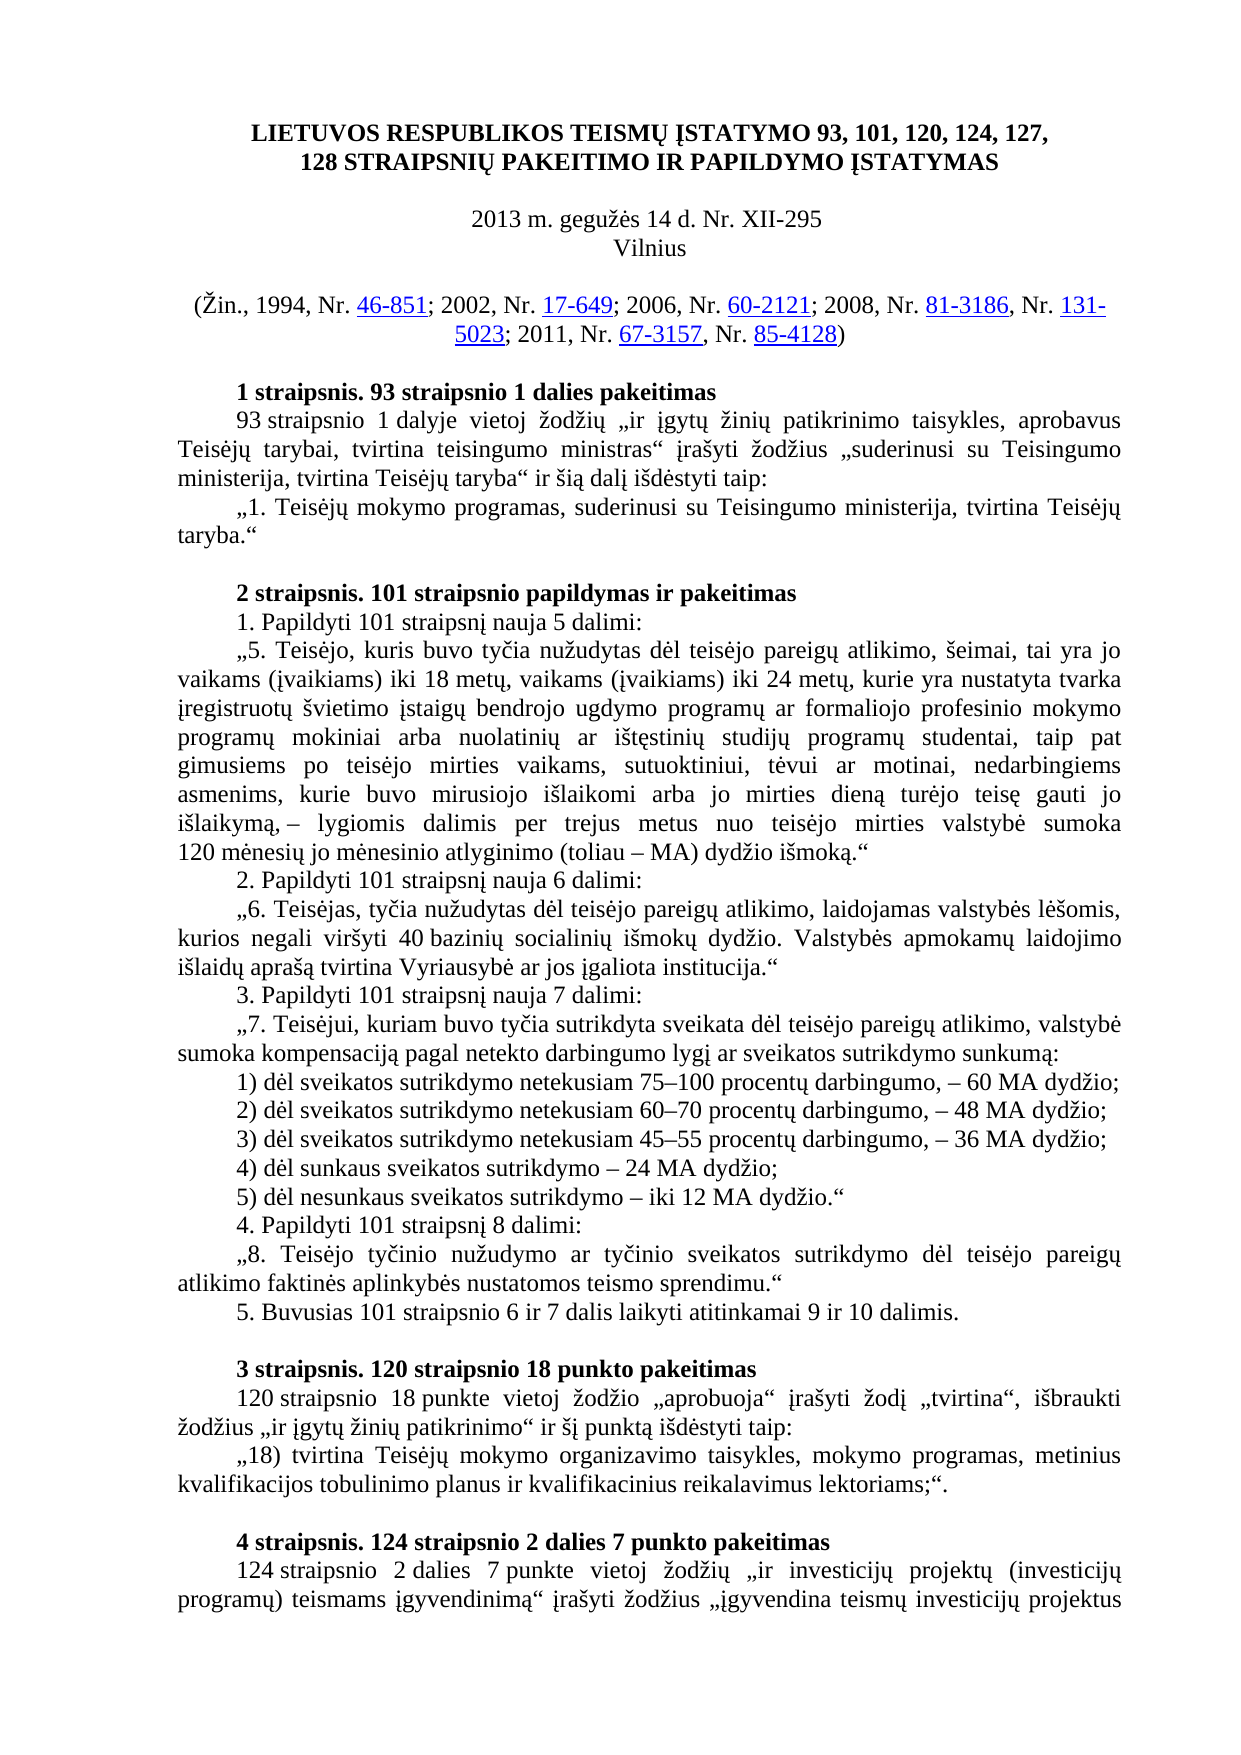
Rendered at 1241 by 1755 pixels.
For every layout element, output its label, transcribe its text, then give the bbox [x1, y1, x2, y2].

text 2. Papildyti 101 straipsnį nauja 6 dalimi: [177, 866, 1122, 894]
text „18) tvirtina Teisėjų mokymo organizavimo taisykles, mokymo programas, metinius kvalifikacijos tobulinimo planus ir kvalifikacinius reikalavimus lektoriams;“. [177, 1441, 1122, 1498]
text LIETUVOS RESPUBLIKOS TEISMŲ ĮSTATYMO 93, 101, 120, 124, 127, 128 STRAIPSNIŲ PAKEITIMO IR PAPILDYMO ĮSTATYMAS [177, 118, 1122, 176]
text 2) dėl sveikatos sutrikdymo netekusiam 60–70 procentų darbingumo, – 48 MA dydžio; [177, 1096, 1122, 1124]
text 2 straipsnis. 101 straipsnio papildymas ir pakeitimas [177, 578, 1122, 607]
text Vilnius [177, 233, 1122, 262]
text 5) dėl nesunkaus sveikatos sutrikdymo – iki 12 MA dydžio.“ [177, 1182, 1122, 1211]
text 1) dėl sveikatos sutrikdymo netekusiam 75–100 procentų darbingumo, – 60 MA dydžio; [177, 1067, 1122, 1096]
text (Žin., 1994, Nr. 46-851; 2002, Nr. 17-649; 2006, Nr. 60-2121; 2008, Nr. 81-3186, Nr. 131-5023; 2011, Nr. 67-3157, Nr. 85-4128) [177, 291, 1122, 348]
text 5. Buvusias 101 straipsnio 6 ir 7 dalis laikyti atitinkamai 9 ir 10 dalimis. [177, 1297, 1122, 1326]
text 3 straipsnis. 120 straipsnio 18 punkto pakeitimas [177, 1354, 1122, 1383]
text 120 straipsnio 18 punkte vietoj žodžio „aprobuoja“ įrašyti žodį „tvirtina“, išbraukti žodžius „ir įgytų žinių patikrinimo“ ir šį punktą išdėstyti taip: [177, 1383, 1122, 1441]
text „1. Teisėjų mokymo programas, suderinusi su Teisingumo ministerija, tvirtina Teisėjų taryba.“ [177, 492, 1122, 549]
text 2013 m. gegužės 14 d. Nr. XII-295 [177, 204, 1122, 233]
text 4) dėl sunkaus sveikatos sutrikdymo – 24 MA dydžio; [177, 1153, 1122, 1182]
text 4. Papildyti 101 straipsnį 8 dalimi: [177, 1211, 1122, 1239]
text 1. Papildyti 101 straipsnį nauja 5 dalimi: [177, 607, 1122, 636]
text „6. Teisėjas, tyčia nužudytas dėl teisėjo pareigų atlikimo, laidojamas valstybės lėšomis, kurios negali viršyti 40 bazinių socialinių išmokų dydžio. Valstybės apmokamų laidojimo išlaidų aprašą tvirtina Vyriausybė ar jos įgaliota institucija.“ [177, 894, 1122, 981]
text „7. Teisėjui, kuriam buvo tyčia sutrikdyta sveikata dėl teisėjo pareigų atlikimo, valstybė sumoka kompensaciją pagal netekto darbingumo lygį ar sveikatos sutrikdymo sunkumą: [177, 1009, 1122, 1067]
text 93 straipsnio 1 dalyje vietoj žodžių „ir įgytų žinių patikrinimo taisykles, aprobavus Teisėjų tarybai, tvirtina teisingumo ministras“ įrašyti žodžius „suderinusi su Teisingumo ministerija, tvirtina Teisėjų taryba“ ir šią dalį išdėstyti taip: [177, 406, 1122, 492]
text 124 straipsnio 2 dalies 7 punkte vietoj žodžių „ir investicijų projektų (investicijų programų) teismams įgyvendinimą“ įrašyti žodžius „įgyvendina teismų investicijų projektus [177, 1556, 1122, 1613]
text „5. Teisėjo, kuris buvo tyčia nužudytas dėl teisėjo pareigų atlikimo, šeimai, tai yra jo vaikams (įvaikiams) iki 18 metų, vaikams (įvaikiams) iki 24 metų, kurie yra nustatyta tvarka įregistruotų švietimo įstaigų bendrojo ugdymo programų ar formaliojo profesinio mokymo programų mokiniai arba nuolatinių ar ištęstinių studijų programų studentai, taip pat gimusiems po teisėjo mirties vaikams, sutuoktiniui, tėvui ar motinai, nedarbingiems asmenims, kurie buvo mirusiojo išlaikomi arba jo mirties dieną turėjo teisę gauti jo išlaikymą, – lygiomis dalimis per trejus metus nuo teisėjo mirties valstybė sumoka 120 mėnesių jo mėnesinio atlyginimo (toliau – MA) dydžio išmoką.“ [177, 636, 1122, 866]
text 3. Papildyti 101 straipsnį nauja 7 dalimi: [177, 981, 1122, 1009]
text 1 straipsnis. 93 straipsnio 1 dalies pakeitimas [177, 377, 1122, 406]
text 4 straipsnis. 124 straipsnio 2 dalies 7 punkto pakeitimas [177, 1527, 1122, 1556]
text „8. Teisėjo tyčinio nužudymo ar tyčinio sveikatos sutrikdymo dėl teisėjo pareigų atlikimo faktinės aplinkybės nustatomos teismo sprendimu.“ [177, 1239, 1122, 1297]
text 3) dėl sveikatos sutrikdymo netekusiam 45–55 procentų darbingumo, – 36 MA dydžio; [177, 1124, 1122, 1153]
